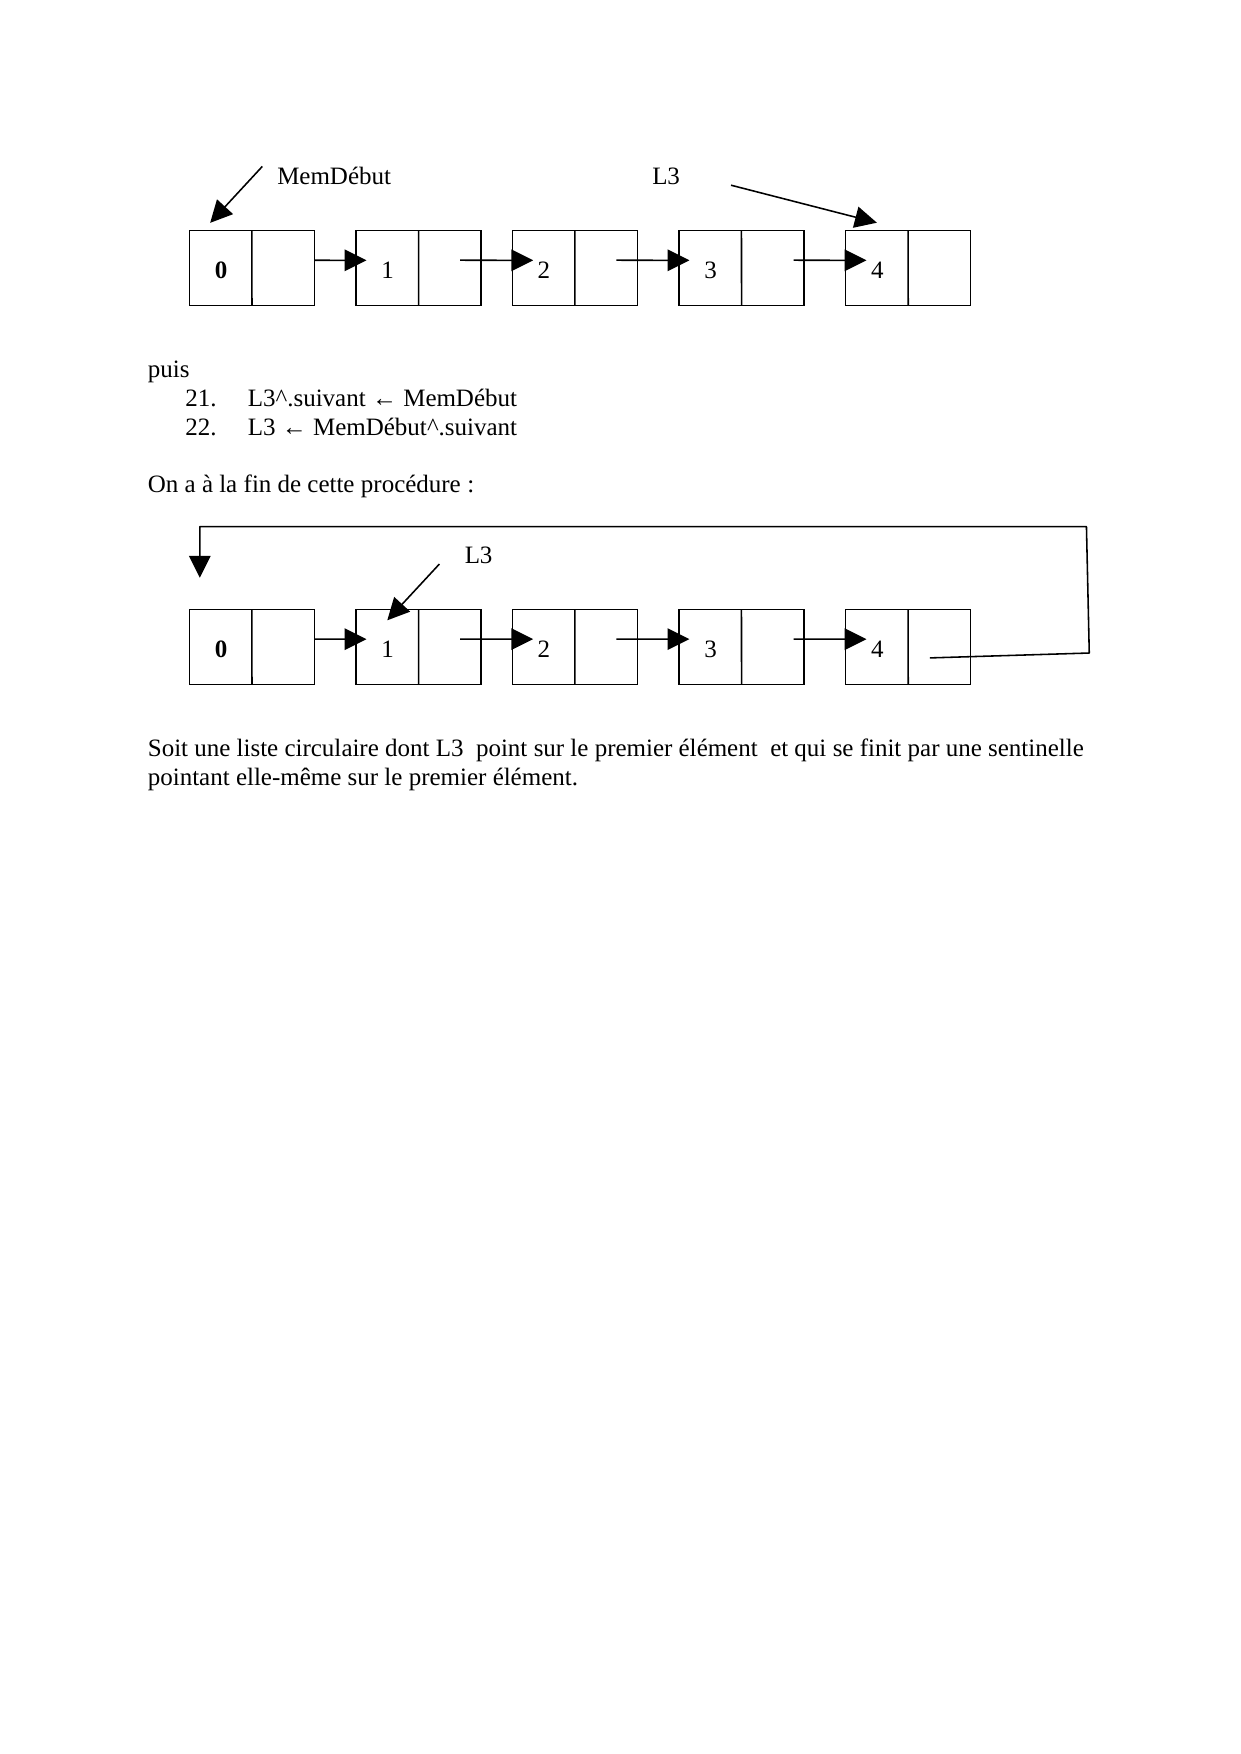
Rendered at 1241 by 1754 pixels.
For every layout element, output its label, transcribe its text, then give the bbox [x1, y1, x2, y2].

text On a à la fin de cette procédure : [148, 469, 1093, 498]
list L3^.suivant ← MemDébut [185, 383, 1093, 412]
text puis [148, 354, 1093, 383]
text Soit une liste circulaire dont L3 point sur le premier élément et qui se finit par une sentinelle pointant elle-même sur le premier élément. [148, 733, 1093, 790]
list L3 ← MemDébut^.suivant [185, 412, 1093, 440]
